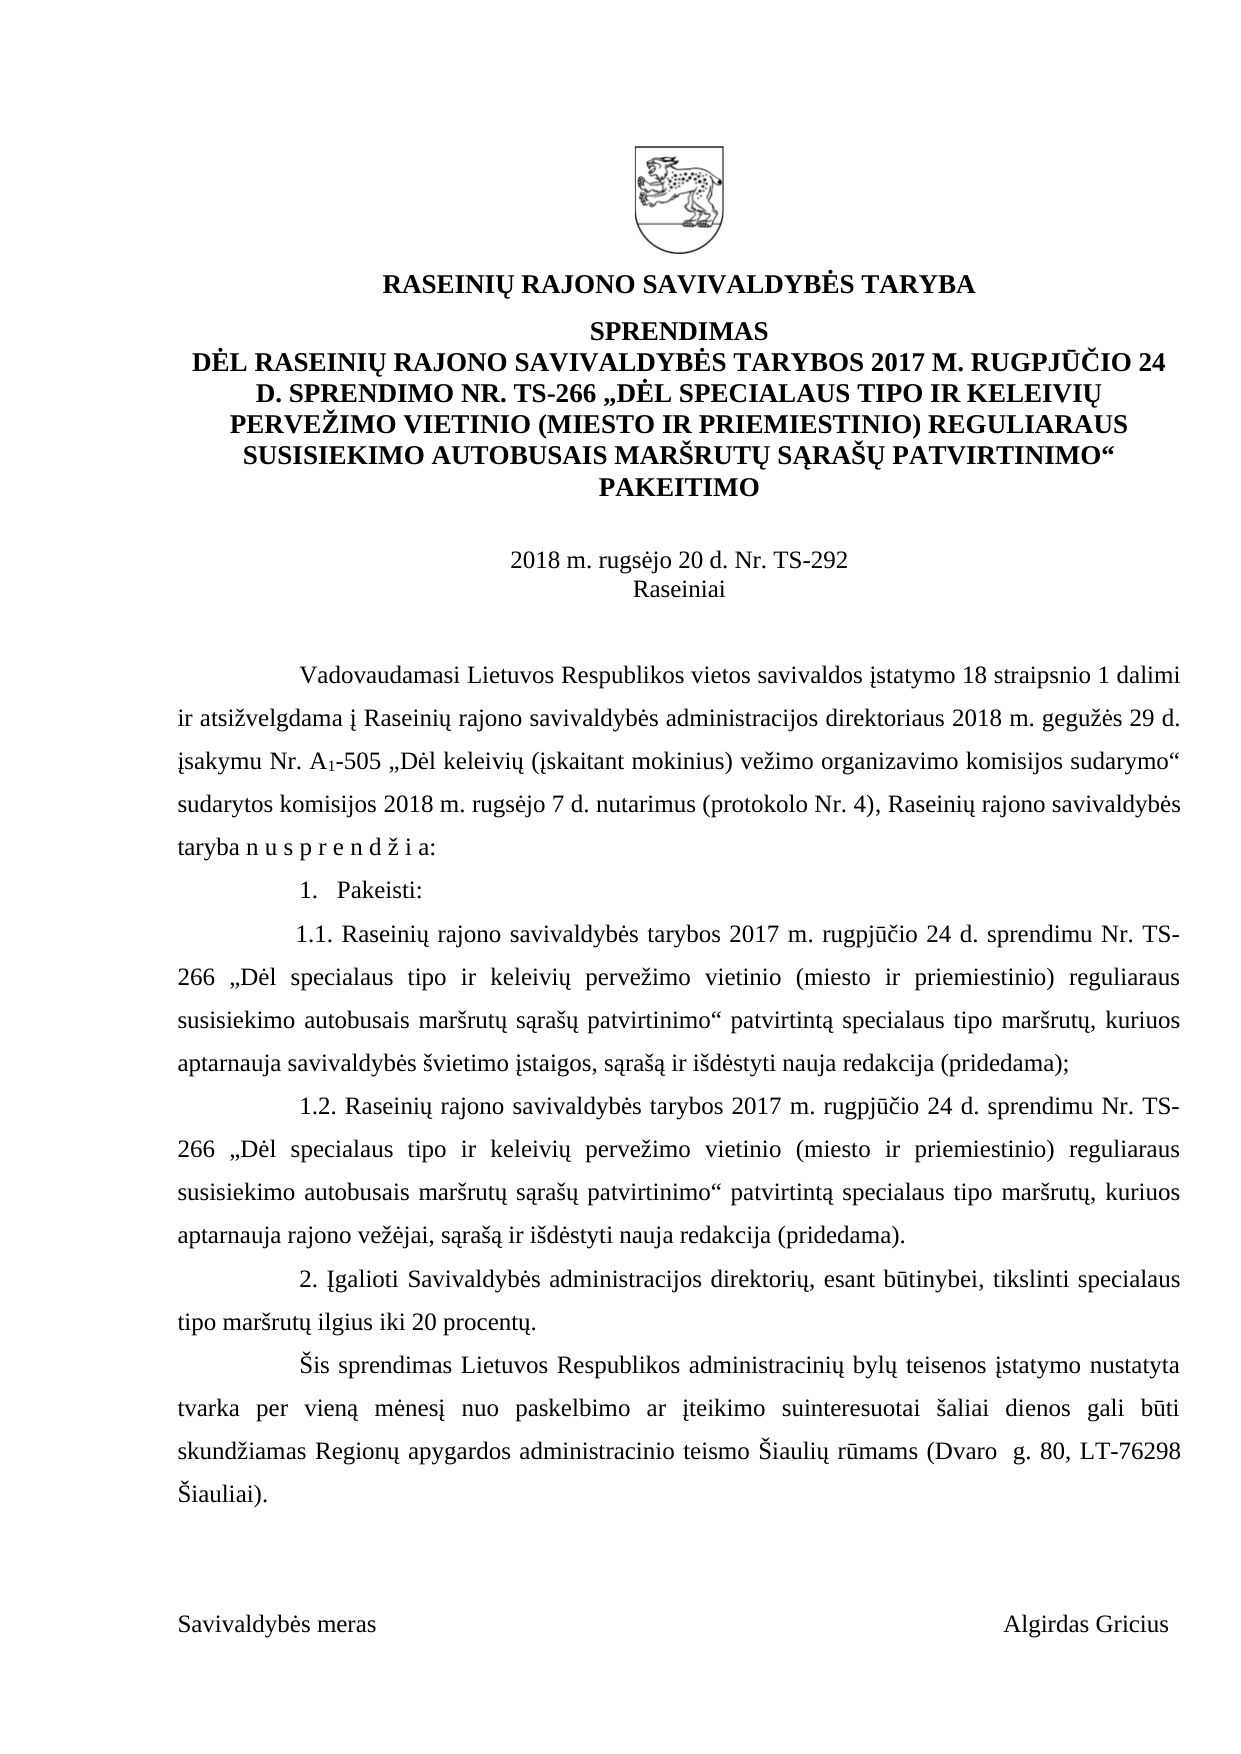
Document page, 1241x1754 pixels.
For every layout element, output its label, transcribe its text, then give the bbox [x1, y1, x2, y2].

text Savivaldybės meras Algirdas Gricius [177, 1609, 1181, 1637]
text 2. Įgalioti Savivaldybės administracijos direktorių, esant būtinybei, tikslinti specialaus tipo maršrutų ilgius iki 20 procentų. [177, 1264, 1181, 1336]
text Raseiniai [177, 574, 1181, 602]
text Šis sprendimas Lietuvos Respublikos administracinių bylų teisenos įstatymo nustatyta tvarka per vieną mėnesį nuo paskelbimo ar įteikimo suinteresuotai šaliai dienos gali būti skundžiamas Regionų apygardos administracinio teismo Šiaulių rūmams (Dvaro g. 80, LT-76298 Šiauliai). [177, 1350, 1181, 1508]
text Vadovaudamasi Lietuvos Respublikos vietos savivaldos įstatymo 18 straipsnio 1 dalimi ir atsižvelgdama į Raseinių rajono savivaldybės administracijos direktoriaus 2018 m. gegužės 29 d. įsakymu Nr. A1-505 „Dėl keleivių (įskaitant mokinius) vežimo organizavimo komisijos sudarymo“ sudarytos komisijos 2018 m. rugsėjo 7 d. nutarimus (protokolo Nr. 4), Raseinių rajono savivaldybės taryba n u s p r e n d ž i a: [177, 660, 1181, 861]
text 1.1. Raseinių rajono savivaldybės tarybos 2017 m. rugpjūčio 24 d. sprendimu Nr. TS-266 „Dėl specialaus tipo ir keleivių pervežimo vietinio (miesto ir priemiestinio) reguliaraus susisiekimo autobusais maršrutų sąrašų patvirtinimo“ patvirtintą specialaus tipo maršrutų, kuriuos aptarnauja savivaldybės švietimo įstaigos, sąrašą ir išdėstyti nauja redakcija (pridedama); [177, 919, 1181, 1077]
text RASEINIŲ RAJONO SAVIVALDYBĖS TARYBA [177, 268, 1181, 299]
text 2018 m. rugsėjo 20 d. Nr. TS-292 [177, 545, 1181, 574]
text SPRENDIMAS [177, 315, 1181, 346]
text 1. Pakeisti: [299, 876, 1181, 904]
text 1.2. Raseinių rajono savivaldybės tarybos 2017 m. rugpjūčio 24 d. sprendimu Nr. TS-266 „Dėl specialaus tipo ir keleivių pervežimo vietinio (miesto ir priemiestinio) reguliaraus susisiekimo autobusais maršrutų sąrašų patvirtinimo“ patvirtintą specialaus tipo maršrutų, kuriuos aptarnauja rajono vežėjai, sąrašą ir išdėstyti nauja redakcija (pridedama). [177, 1091, 1181, 1249]
text DĖL raseinių rajono savivaldybės tarybos 2017 m. rugpjūčio 24 d. sprendimo Nr. TS-266 „dėl specialaus tipo ir keleivių pervežimO vietinio (miesto ir priemiestinio) reguliaraus susisiekimo autobusais maršrutų sąrašų patvirtinimo“ pakeitimo [177, 346, 1181, 502]
